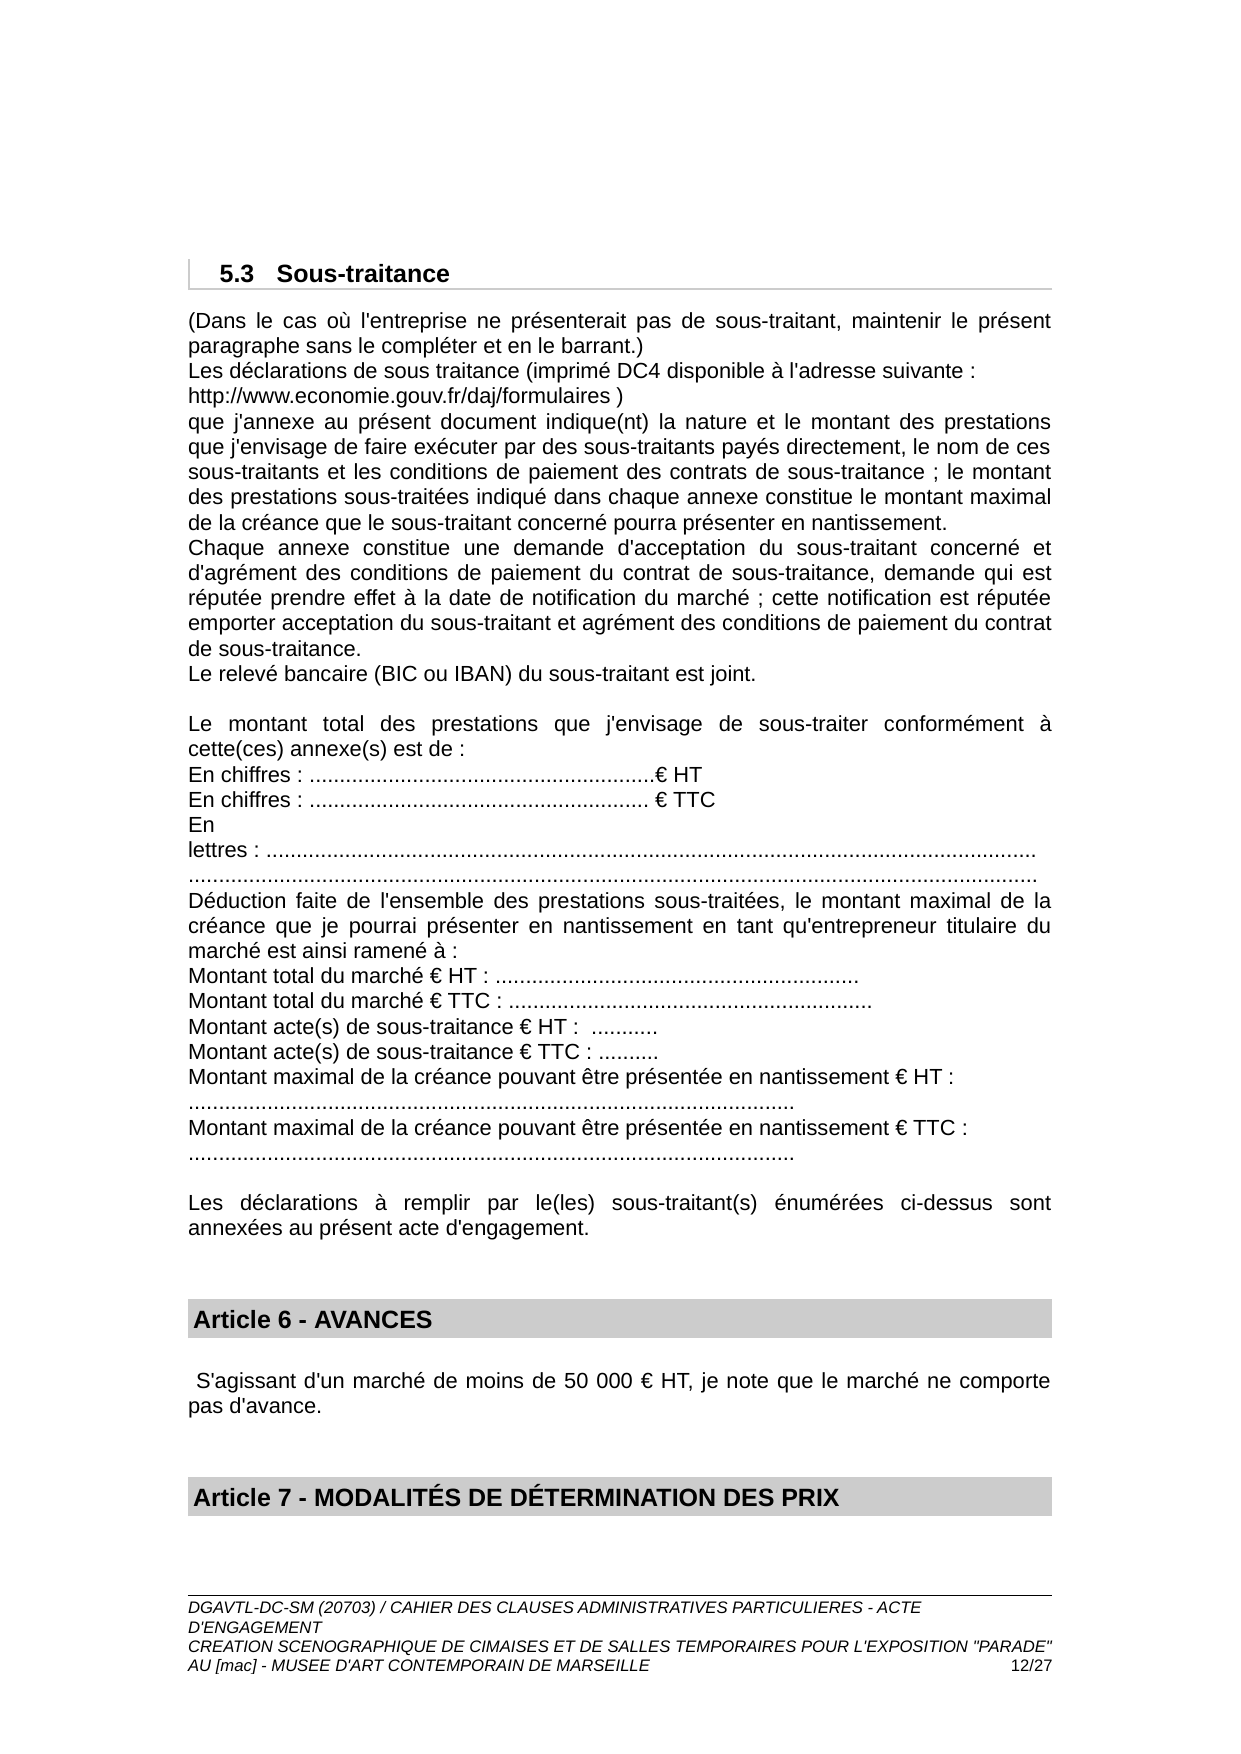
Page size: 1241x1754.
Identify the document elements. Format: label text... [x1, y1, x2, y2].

text http://www.economie.gouv.fr/daj/formulaires ) [188, 383, 1052, 409]
text Montant total du marché € HT : ............................................................ [188, 963, 1052, 988]
text En lettres : ............................................................................................................................... [188, 812, 1052, 862]
text Montant acte(s) de sous-traitance € HT : ........... [188, 1014, 1052, 1039]
text Les déclarations à remplir par le(les) sous-traitant(s) énumérées ci-dessus sont annexées au présent acte d'engagement. [188, 1190, 1052, 1241]
text En chiffres : .........................................................€ HT [188, 762, 1052, 787]
text Déduction faite de l'ensemble des prestations sous-traitées, le montant maximal de la créance que je pourrai présenter en nantissement en tant qu'entrepreneur titulaire du marché est ainsi ramené à : [188, 888, 1052, 963]
subtitle MODALITÉS DE DÉTERMINATION DES PRIX [190, 1480, 1050, 1514]
text Le montant total des prestations que j'envisage de sous-traiter conformément à cette(ces) annexe(s) est de : [188, 711, 1052, 762]
text Montant maximal de la créance pouvant être présentée en nantissement € HT : [188, 1064, 1052, 1089]
text ............................................................................................................................................ [188, 862, 1052, 888]
text que j'annexe au présent document indique(nt) la nature et le montant des prestations que j'envisage de faire exécuter par des sous-traitants payés directement, le nom de ces sous-traitants et les conditions de paiement des contrats de sous-traitance ; le montant des prestations sous-traitées indiqué dans chaque annexe constitue le montant maximal de la créance que le sous-traitant concerné pourra présenter en nantissement. [188, 409, 1052, 535]
text .................................................................................................... [188, 1089, 1052, 1114]
text S'agissant d'un marché de moins de 50 000 € HT, je note que le marché ne comporte pas d'avance. [188, 1368, 1052, 1418]
subtitle AVANCES [190, 1302, 1050, 1336]
text En chiffres : ........................................................ € TTC [188, 787, 1052, 812]
text Montant total du marché € TTC : ............................................................ [188, 988, 1052, 1014]
text Le relevé bancaire (BIC ou IBAN) du sous-traitant est joint. [188, 661, 1052, 686]
text .................................................................................................... [188, 1140, 1052, 1165]
text Les déclarations de sous traitance (imprimé DC4 disponible à l'adresse suivante : [188, 358, 1052, 383]
subtitle Sous-traitance [190, 259, 1052, 288]
text Montant acte(s) de sous-traitance € TTC : .......... [188, 1039, 1052, 1064]
text Chaque annexe constitue une demande d'acceptation du sous-traitant concerné et d'agrément des conditions de paiement du contrat de sous-traitance, demande qui est réputée prendre effet à la date de notification du marché ; cette notification est réputée emporter acceptation du sous-traitant et agrément des conditions de paiement du contrat de sous-traitance. [188, 535, 1052, 661]
text (Dans le cas où l'entreprise ne présenterait pas de sous-traitant, maintenir le présent paragraphe sans le compléter et en le barrant.) [188, 308, 1052, 358]
text Montant maximal de la créance pouvant être présentée en nantissement € TTC : [188, 1114, 1052, 1140]
